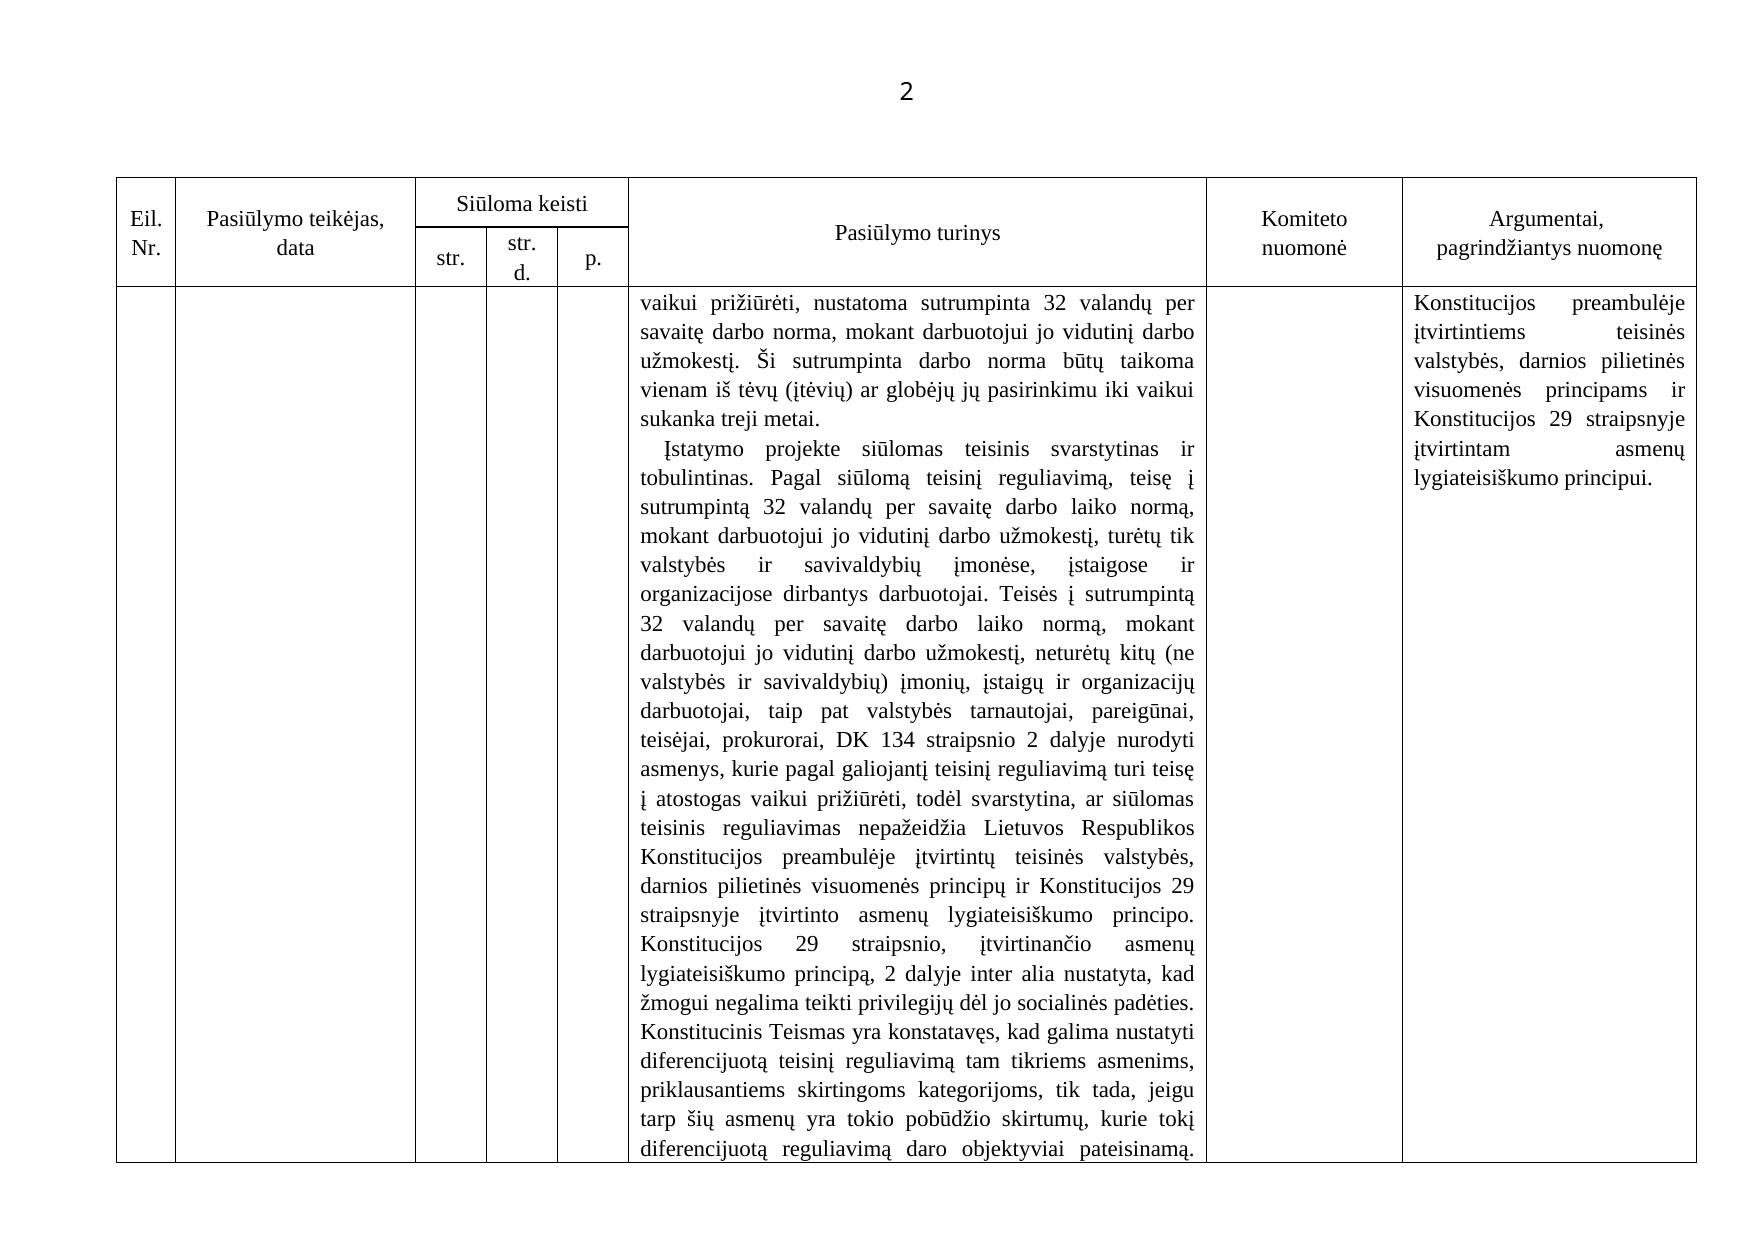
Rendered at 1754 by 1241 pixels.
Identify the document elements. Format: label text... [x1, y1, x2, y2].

table_cell [117, 287, 175, 1162]
table_cell vaikui prižiūrėti, nustatoma sutrumpinta 32 valandų per savaitę darbo norma, mokant darbuotojui jo vidutinį darbo užmokestį. Ši sutrumpinta darbo norma būtų taikoma vienam iš tėvų (įtėvių) ar globėjų jų pasirinkimu iki vaikui sukanka treji metai. Įstatymo projekte siūlomas teisinis svarstytinas ir tobulintinas. Pagal siūlomą teisinį reguliavimą, teisę į sutrumpintą 32 valandų per savaitę darbo laiko normą, mokant darbuotojui jo vidutinį darbo užmokestį, turėtų tik valstybės ir savivaldybių įmonėse, įstaigose ir organizacijose dirbantys darbuotojai. Teisės į sutrumpintą 32 valandų per savaitę darbo laiko normą, mokant darbuotojui jo vidutinį darbo užmokestį, neturėtų kitų (ne valstybės ir savivaldybių) įmonių, įstaigų ir organizacijų darbuotojai, taip pat valstybės tarnautojai, pareigūnai, teisėjai, prokurorai, DK 134 straipsnio 2 dalyje nurodyti asmenys, kurie pagal galiojantį teisinį reguliavimą turi teisę į atostogas vaikui prižiūrėti, todėl svarstytina, ar siūlomas teisinis reguliavimas nepažeidžia Lietuvos Respublikos Konstitucijos preambulėje įtvirtintų teisinės valstybės, darnios pilietinės visuomenės principų ir Konstitucijos 29 straipsnyje įtvirtinto asmenų lygiateisiškumo principo. Konstitucijos 29 straipsnio, įtvirtinančio asmenų lygiateisiškumo principą, 2 dalyje inter alia nustatyta, kad žmogui negalima teikti privilegijų dėl jo socialinės padėties. Konstitucinis Teismas yra konstatavęs, kad galima nustatyti diferencijuotą teisinį reguliavimą tam tikriems asmenims, priklausantiems skirtingoms kategorijoms, tik tada, jeigu tarp šių asmenų yra tokio pobūdžio skirtumų, kurie tokį diferencijuotą reguliavimą daro objektyviai pateisinamą. [629, 287, 1206, 1162]
table_cell [558, 287, 628, 1162]
table_cell [487, 287, 557, 1162]
table_header Siūloma keisti [416, 178, 628, 226]
table_header Pasiūlymo turinys [629, 178, 1206, 286]
table_cell str. [416, 228, 486, 286]
table_header Pasiūlymo teikėjas, data [176, 178, 415, 286]
table_cell Konstitucijos preambulėje įtvirtintiems teisinės valstybės, darnios pilietinės visuomenės principams ir Konstitucijos 29 straipsnyje įtvirtintam asmenų lygiateisiškumo principui. [1403, 287, 1696, 1162]
table_header Argumentai, pagrindžiantys nuomonę [1403, 178, 1696, 286]
table_cell [416, 287, 486, 1162]
table_cell [176, 287, 415, 1162]
table_cell [1207, 287, 1402, 1162]
table_cell str. d. [487, 228, 557, 286]
table_header Eil. Nr. [117, 178, 175, 286]
table_cell p. [558, 228, 628, 286]
table_header Komiteto nuomonė [1207, 178, 1402, 286]
